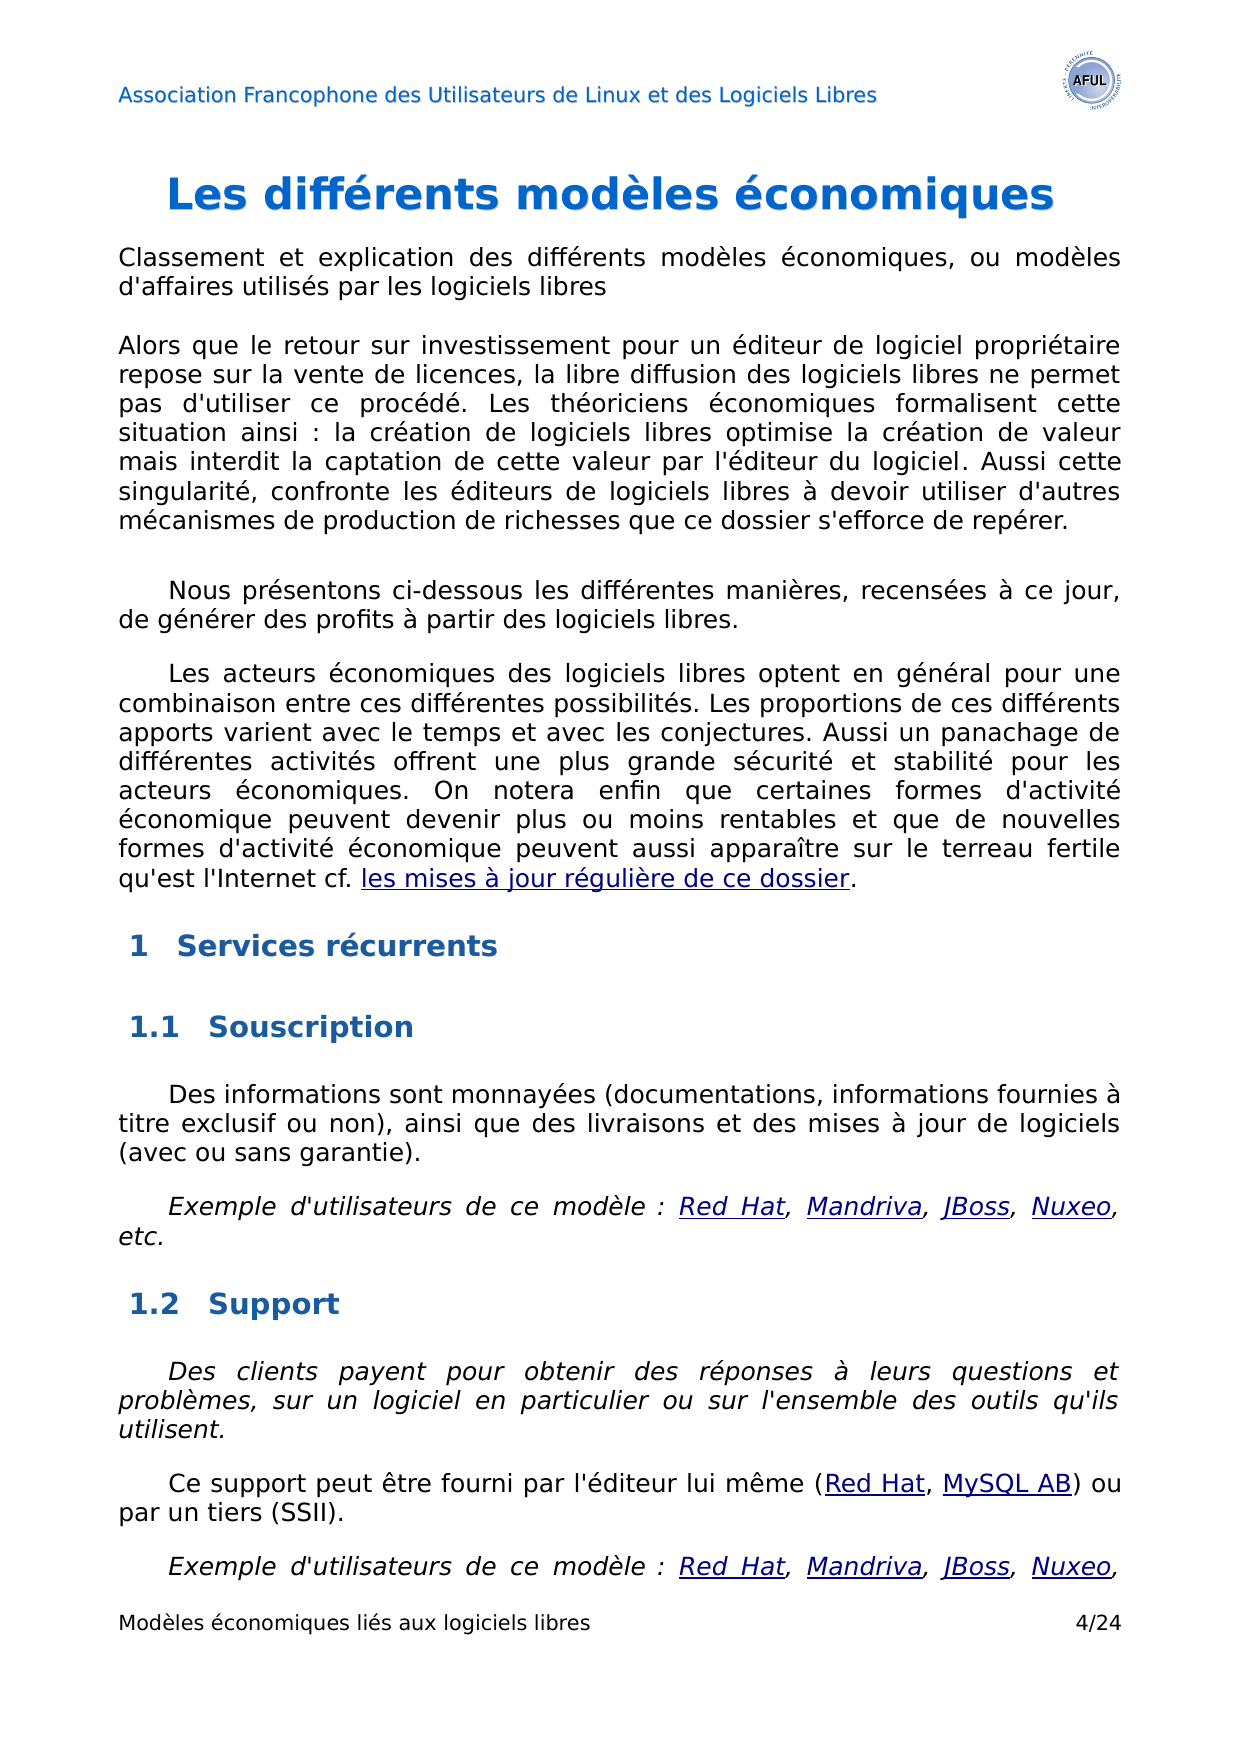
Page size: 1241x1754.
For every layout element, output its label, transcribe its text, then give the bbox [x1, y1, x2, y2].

subtitle Support [118, 1287, 1122, 1321]
text Nous présentons ci-dessous les différentes manières, recensées à ce jour, de générer des profits à partir des logiciels libres. [118, 577, 1122, 635]
text Des informations sont monnayées (documentations, informations fournies à titre exclusif ou non), ainsi que des livraisons et des mises à jour de logiciels (avec ou sans garantie). [118, 1080, 1122, 1168]
picture [1061, 50, 1121, 110]
text Exemple d'utilisateurs de ce modèle : Red Hat, Mandriva, JBoss, Nuxeo, etc. [118, 1193, 1122, 1251]
text Exemple d'utilisateurs de ce modèle : Red Hat, Mandriva, JBoss, Nuxeo, [118, 1552, 1122, 1582]
subtitle Services récurrents [118, 929, 1122, 963]
subtitle Les différents modèles économiques [118, 169, 1122, 220]
text Alors que le retour sur investissement pour un éditeur de logiciel propriétaire repose sur la vente de licences, la libre diffusion des logiciels libres ne permet pas d'utiliser ce procédé. Les théoriciens économiques formalisent cette situation ainsi : la création de logiciels libres optimise la création de valeur mais interdit la captation de cette valeur par l'éditeur du logiciel. Aussi cette singularité, confronte les éditeurs de logiciels libres à devoir utiliser d'autres mécanismes de production de richesses que ce dossier s'efforce de repérer. [118, 331, 1122, 535]
text Des clients payent pour obtenir des réponses à leurs questions et problèmes, sur un logiciel en particulier ou sur l'ensemble des outils qu'ils utilisent. [118, 1357, 1122, 1444]
text Ce support peut être fourni par l'éditeur lui même (Red Hat, MySQL AB) ou par un tiers (SSII). [118, 1469, 1122, 1528]
text Les acteurs économiques des logiciels libres optent en général pour une combinaison entre ces différentes possibilités. Les proportions de ces différents apports varient avec le temps et avec les conjectures. Aussi un panachage de différentes activités offrent une plus grande sécurité et stabilité pour les acteurs économiques. On notera enfin que certaines formes d'activité économique peuvent devenir plus ou moins rentables et que de nouvelles formes d'activité économique peuvent aussi apparaître sur le terreau fertile qu'est l'Internet cf. les mises à jour régulière de ce dossier. [118, 660, 1122, 893]
text Classement et explication des différents modèles économiques, ou modèles d'affaires utilisés par les logiciels libres [118, 243, 1122, 302]
subtitle Souscription [118, 1010, 1122, 1044]
